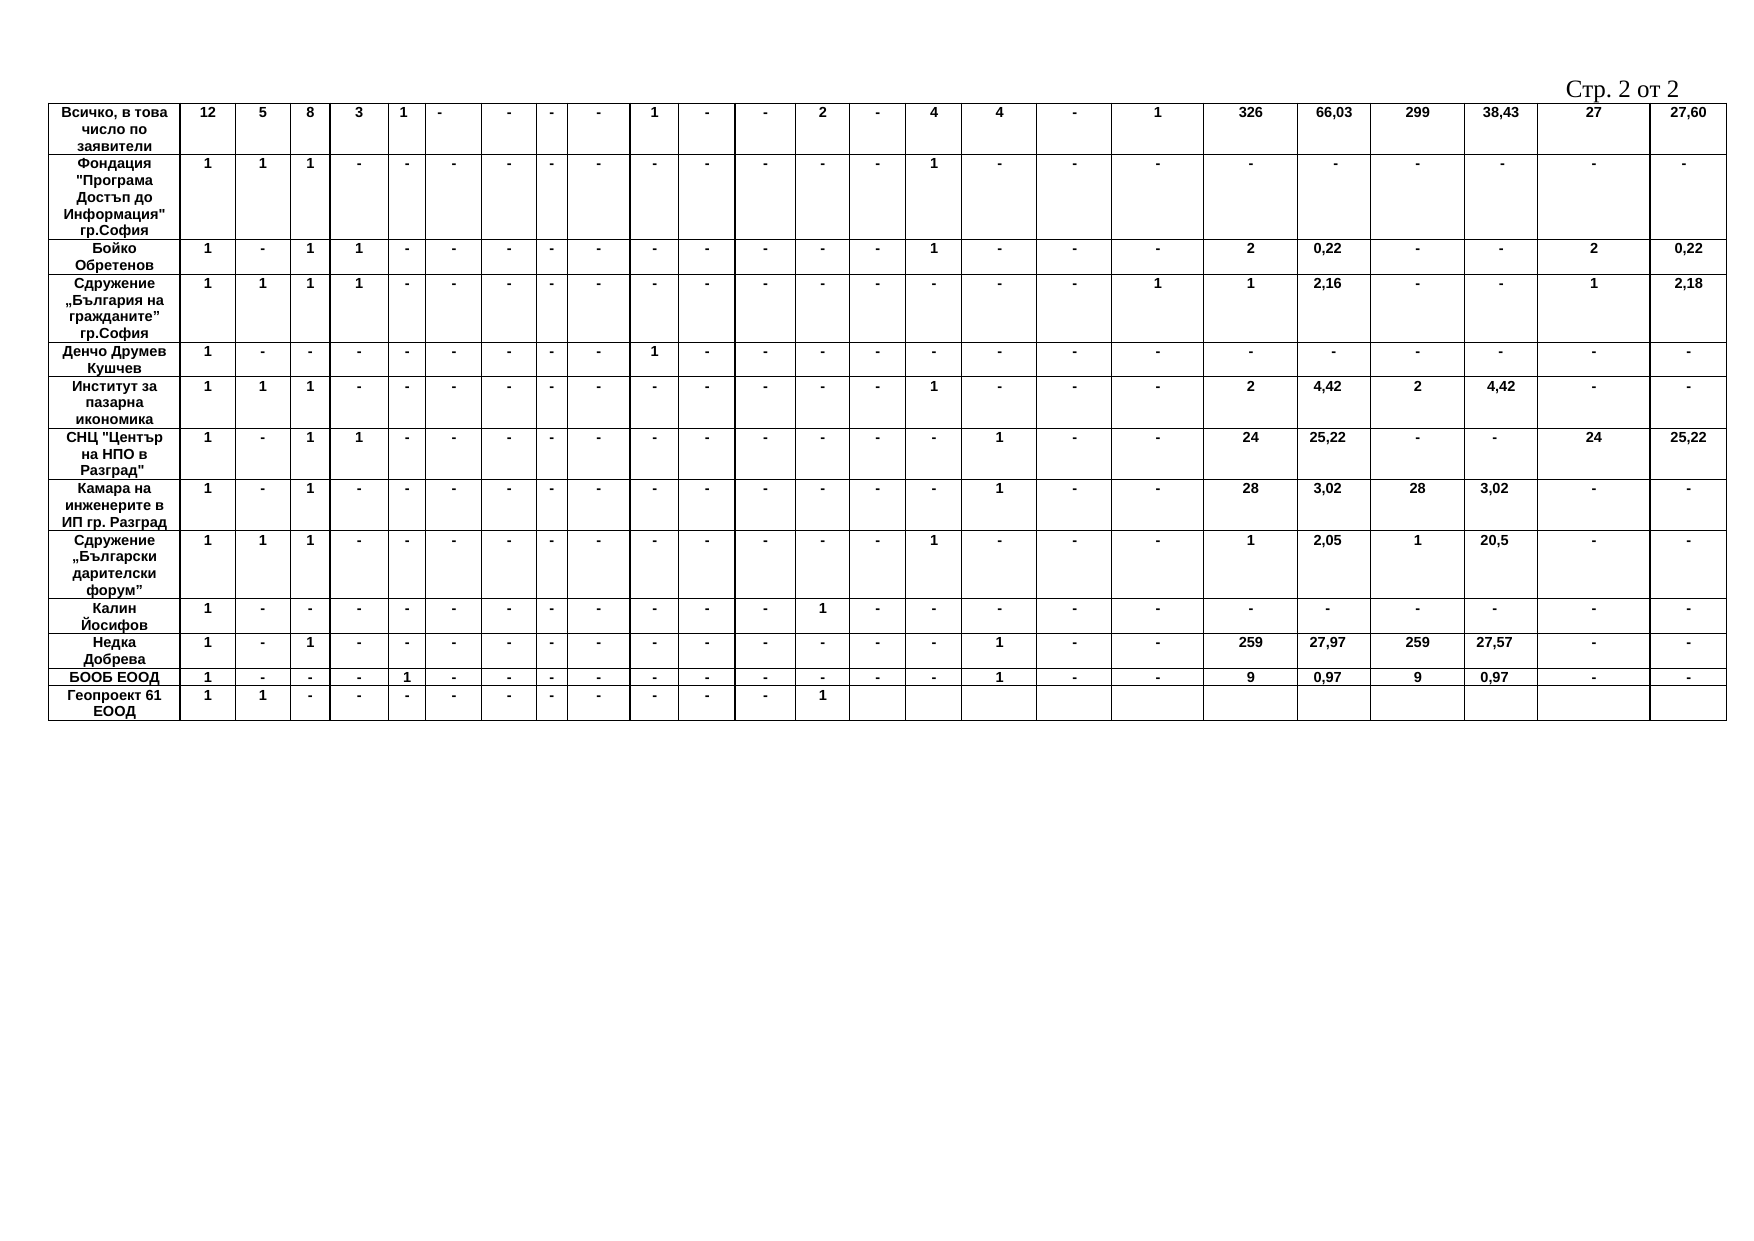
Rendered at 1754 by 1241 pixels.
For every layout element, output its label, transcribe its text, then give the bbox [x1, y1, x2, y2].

table_cell - [906, 634, 961, 667]
table_cell - [426, 634, 481, 667]
table_cell 4,42 [1298, 377, 1370, 427]
table_cell - [1112, 429, 1203, 479]
table_cell 2 [1204, 240, 1297, 273]
table_cell - [537, 480, 567, 530]
table_cell - [736, 155, 795, 239]
table_cell 1 [291, 275, 329, 342]
table_cell 5 [236, 104, 290, 154]
table_cell - [736, 377, 795, 427]
table_cell 25,22 [1298, 429, 1370, 479]
table_cell - [1538, 669, 1649, 685]
table_cell - [331, 155, 388, 239]
table_cell - [236, 599, 290, 633]
table_cell - [1037, 480, 1111, 530]
table_cell 3 [331, 104, 388, 154]
table_cell - [796, 155, 849, 239]
table_cell 2 [1371, 377, 1464, 427]
table_cell [1538, 686, 1649, 720]
table_cell - [679, 429, 734, 479]
table_cell - [426, 104, 481, 154]
table_cell - [1465, 429, 1537, 479]
table_cell - [631, 669, 678, 685]
table_cell - [1112, 343, 1203, 376]
table_cell - [1204, 343, 1297, 376]
table_cell 1 [962, 429, 1036, 479]
table_cell - [537, 599, 567, 633]
table_cell - [850, 634, 905, 667]
table_cell - [1037, 669, 1111, 685]
table_cell - [331, 669, 388, 685]
table_cell - [389, 686, 425, 720]
table_cell БООБ ЕООД [49, 669, 179, 685]
table_cell - [1465, 343, 1537, 376]
table_cell - [1651, 531, 1726, 598]
table_cell - [736, 480, 795, 530]
table_cell - [568, 686, 629, 720]
table_cell - [568, 343, 629, 376]
table_cell Калин Йосифов [49, 599, 179, 633]
table_cell - [679, 669, 734, 685]
table_cell - [631, 599, 678, 633]
table_cell - [631, 155, 678, 239]
table_cell 1 [181, 634, 235, 667]
table_cell - [1538, 377, 1649, 427]
table_cell - [1112, 669, 1203, 685]
table_cell Фондация "Програма Достъп до Информация" гр.София [49, 155, 179, 239]
table_cell - [906, 669, 961, 685]
table_cell - [1538, 480, 1649, 530]
table_cell 1 [181, 480, 235, 530]
table_cell - [1112, 634, 1203, 667]
table_cell - [1651, 343, 1726, 376]
table_cell - [1371, 275, 1464, 342]
table_cell - [426, 429, 481, 479]
table_cell - [679, 343, 734, 376]
table_cell - [1298, 155, 1370, 239]
table_cell 0,22 [1298, 240, 1370, 273]
table_cell 1 [181, 531, 235, 598]
table_cell - [482, 599, 536, 633]
table_cell - [736, 343, 795, 376]
table_cell - [1651, 634, 1726, 667]
table_cell - [482, 531, 536, 598]
table_cell - [1112, 531, 1203, 598]
table_cell 1 [236, 377, 290, 427]
table_cell 1 [631, 343, 678, 376]
table_cell - [962, 275, 1036, 342]
table_cell Сдружение „Български дарителски форум” [49, 531, 179, 598]
table_cell - [537, 155, 567, 239]
table_cell 1 [291, 155, 329, 239]
table_cell [850, 686, 905, 720]
table_cell - [1037, 377, 1111, 427]
table_cell 1 [1112, 104, 1203, 154]
table_cell - [679, 634, 734, 667]
table_cell 4,42 [1465, 377, 1537, 427]
table_cell - [537, 240, 567, 273]
table_cell - [236, 480, 290, 530]
table_cell - [1651, 377, 1726, 427]
table_cell - [1112, 377, 1203, 427]
table_cell - [679, 686, 734, 720]
table_cell - [537, 104, 567, 154]
table_cell - [962, 377, 1036, 427]
table_cell 1 [962, 634, 1036, 667]
table_cell - [736, 634, 795, 667]
table_cell Геопроект 61 ЕООД [49, 686, 179, 720]
table_cell - [1037, 599, 1111, 633]
table_cell 1 [181, 599, 235, 633]
table_cell - [1651, 480, 1726, 530]
table_cell 38,43 [1465, 104, 1537, 154]
table_cell 1 [181, 686, 235, 720]
table_cell - [796, 377, 849, 427]
table_cell - [331, 599, 388, 633]
table_cell 259 [1204, 634, 1297, 667]
table_cell 1 [236, 275, 290, 342]
table_cell 27,57 [1465, 634, 1537, 667]
table_cell Недка Добрева [49, 634, 179, 667]
table_cell - [796, 480, 849, 530]
table_cell - [568, 634, 629, 667]
table_cell - [736, 686, 795, 720]
table_cell - [331, 686, 388, 720]
table_cell - [537, 686, 567, 720]
table_cell 27,97 [1298, 634, 1370, 667]
table_cell 326 [1204, 104, 1297, 154]
table_cell 28 [1204, 480, 1297, 530]
table_cell 24 [1538, 429, 1649, 479]
table_cell - [426, 686, 481, 720]
table_cell - [291, 669, 329, 685]
table_cell - [426, 155, 481, 239]
table_cell 2 [1204, 377, 1297, 427]
table_cell - [537, 531, 567, 598]
table_cell - [389, 275, 425, 342]
table_cell [1037, 686, 1111, 720]
table_cell - [236, 429, 290, 479]
table_cell - [1112, 155, 1203, 239]
table_cell - [850, 240, 905, 273]
table_cell - [796, 634, 849, 667]
table_cell 2 [1538, 240, 1649, 273]
table_cell - [1651, 155, 1726, 239]
table_cell - [426, 240, 481, 273]
table_cell - [1037, 634, 1111, 667]
table_cell - [482, 104, 536, 154]
table_cell - [482, 634, 536, 667]
table_cell - [482, 480, 536, 530]
table_cell - [568, 377, 629, 427]
table_cell - [426, 377, 481, 427]
table_cell 299 [1371, 104, 1464, 154]
table_cell - [291, 599, 329, 633]
table_cell - [1538, 343, 1649, 376]
table_cell - [679, 104, 734, 154]
table_cell - [291, 343, 329, 376]
table_cell 1 [291, 240, 329, 273]
table_cell 1 [181, 275, 235, 342]
table_cell - [850, 531, 905, 598]
table_cell - [631, 634, 678, 667]
table_cell - [736, 429, 795, 479]
table_cell - [736, 669, 795, 685]
table_cell - [568, 155, 629, 239]
table_cell 3,02 [1298, 480, 1370, 530]
table_cell - [1298, 343, 1370, 376]
table_cell 25,22 [1651, 429, 1726, 479]
table_cell - [679, 480, 734, 530]
table_cell - [236, 240, 290, 273]
table_cell - [482, 377, 536, 427]
table_cell - [482, 429, 536, 479]
table_cell - [850, 104, 905, 154]
table_cell - [1538, 155, 1649, 239]
table_cell - [906, 599, 961, 633]
table_cell - [736, 275, 795, 342]
table_cell - [236, 634, 290, 667]
table_cell 1 [331, 275, 388, 342]
table_cell - [389, 155, 425, 239]
table_cell - [1037, 531, 1111, 598]
table_cell - [1538, 531, 1649, 598]
table_cell 1 [796, 686, 849, 720]
table_cell - [679, 155, 734, 239]
table_cell - [389, 599, 425, 633]
table_cell - [796, 275, 849, 342]
table_cell [1465, 686, 1537, 720]
table_cell - [679, 377, 734, 427]
table_cell - [236, 669, 290, 685]
table_cell - [850, 599, 905, 633]
table_cell - [1204, 155, 1297, 239]
table_cell 24 [1204, 429, 1297, 479]
table_cell 1 [631, 104, 678, 154]
table_cell - [1371, 155, 1464, 239]
table_cell - [679, 240, 734, 273]
table_cell - [736, 599, 795, 633]
table_cell - [537, 669, 567, 685]
table_cell 1 [1204, 531, 1297, 598]
table_cell - [631, 429, 678, 479]
table_cell - [850, 429, 905, 479]
table_cell - [1651, 669, 1726, 685]
table_cell - [850, 275, 905, 342]
table_cell Институт за пазарна икономика [49, 377, 179, 427]
table_cell - [389, 343, 425, 376]
table_cell 1 [291, 634, 329, 667]
table_cell - [962, 240, 1036, 273]
table_cell - [1371, 240, 1464, 273]
table_cell 1 [906, 377, 961, 427]
table_cell 1 [962, 669, 1036, 685]
table_cell - [389, 240, 425, 273]
table_cell - [1465, 275, 1537, 342]
table_cell 2,05 [1298, 531, 1370, 598]
table_cell 28 [1371, 480, 1464, 530]
table_cell - [1651, 599, 1726, 633]
table_cell - [482, 686, 536, 720]
table_cell - [482, 240, 536, 273]
table_cell 4 [906, 104, 961, 154]
table_cell - [850, 480, 905, 530]
table_cell 1 [1538, 275, 1649, 342]
table_cell - [796, 240, 849, 273]
table_cell - [1112, 240, 1203, 273]
table_cell 1 [291, 480, 329, 530]
table_cell - [389, 531, 425, 598]
table_cell - [850, 669, 905, 685]
table_cell - [1037, 429, 1111, 479]
table_cell 27 [1538, 104, 1649, 154]
table_cell 1 [1371, 531, 1464, 598]
table_cell 1 [236, 686, 290, 720]
table_cell - [291, 686, 329, 720]
table_cell - [631, 686, 678, 720]
table_cell - [568, 240, 629, 273]
table_cell Всичко, в това число по заявители [49, 104, 179, 154]
table_cell - [537, 343, 567, 376]
table_cell - [426, 275, 481, 342]
table_cell - [1037, 275, 1111, 342]
table_cell - [1465, 155, 1537, 239]
table_cell 12 [181, 104, 235, 154]
table_cell 1 [906, 240, 961, 273]
table_cell - [426, 531, 481, 598]
table_cell - [1037, 104, 1111, 154]
table_cell - [1465, 240, 1537, 273]
table_cell - [568, 480, 629, 530]
table_cell - [1037, 343, 1111, 376]
table_cell - [482, 343, 536, 376]
table_cell - [850, 377, 905, 427]
table_cell - [906, 343, 961, 376]
table_cell - [796, 669, 849, 685]
table_cell - [236, 343, 290, 376]
table_cell - [962, 155, 1036, 239]
table_cell - [331, 634, 388, 667]
table_cell [1204, 686, 1297, 720]
table_cell 1 [181, 343, 235, 376]
table_cell - [631, 275, 678, 342]
table_cell 1 [962, 480, 1036, 530]
table_cell 2,18 [1651, 275, 1726, 342]
table_cell 4 [962, 104, 1036, 154]
table_cell 9 [1371, 669, 1464, 685]
table_cell - [906, 429, 961, 479]
table_cell - [568, 429, 629, 479]
table_cell 1 [181, 240, 235, 273]
table_cell - [736, 240, 795, 273]
table_cell 27,60 [1651, 104, 1726, 154]
table_cell 0,97 [1298, 669, 1370, 685]
table_cell - [482, 275, 536, 342]
table_cell - [568, 531, 629, 598]
table_cell - [537, 634, 567, 667]
table_cell 1 [389, 669, 425, 685]
table_cell - [482, 669, 536, 685]
table_cell - [1371, 599, 1464, 633]
table_cell 0,97 [1465, 669, 1537, 685]
table_cell - [796, 429, 849, 479]
table_cell - [906, 480, 961, 530]
table_cell 3,02 [1465, 480, 1537, 530]
table_cell - [389, 377, 425, 427]
table_cell 1 [331, 240, 388, 273]
table_cell - [962, 343, 1036, 376]
table_cell - [906, 275, 961, 342]
table_cell - [426, 480, 481, 530]
table_cell - [331, 343, 388, 376]
table_cell - [331, 377, 388, 427]
table_cell - [796, 531, 849, 598]
table_cell - [1037, 155, 1111, 239]
table_cell [1371, 686, 1464, 720]
table_cell Камара на инженерите в ИП гр. Разград [49, 480, 179, 530]
table_cell 2,16 [1298, 275, 1370, 342]
table_cell [1112, 686, 1203, 720]
table_cell [1298, 686, 1370, 720]
table_cell - [389, 480, 425, 530]
table_cell 1 [236, 155, 290, 239]
table_cell 1 [389, 104, 425, 154]
table_cell - [631, 240, 678, 273]
table_cell - [850, 155, 905, 239]
table_cell [1651, 686, 1726, 720]
table_cell - [537, 377, 567, 427]
table_cell 9 [1204, 669, 1297, 685]
table_cell - [1037, 240, 1111, 273]
table_cell 66,03 [1298, 104, 1370, 154]
table_cell - [1465, 599, 1537, 633]
table_cell 1 [236, 531, 290, 598]
table_cell 1 [906, 155, 961, 239]
table_cell 1 [906, 531, 961, 598]
table_cell Сдружение „България на гражданите” гр.София [49, 275, 179, 342]
table_cell - [796, 343, 849, 376]
table_cell - [631, 531, 678, 598]
table_cell - [568, 599, 629, 633]
table_cell 1 [291, 531, 329, 598]
table_cell 20,5 [1465, 531, 1537, 598]
table_cell - [962, 531, 1036, 598]
table_cell 1 [181, 155, 235, 239]
table_cell - [679, 599, 734, 633]
table_cell - [1538, 634, 1649, 667]
table_cell - [331, 531, 388, 598]
table_cell - [679, 275, 734, 342]
table_cell - [631, 377, 678, 427]
table_cell 1 [1204, 275, 1297, 342]
table_cell - [1298, 599, 1370, 633]
table_cell - [1112, 480, 1203, 530]
table_cell - [389, 634, 425, 667]
table_cell 8 [291, 104, 329, 154]
table_cell - [962, 599, 1036, 633]
table_cell Денчо Друмев Кушчев [49, 343, 179, 376]
table_cell - [679, 531, 734, 598]
table_cell 1 [291, 429, 329, 479]
table_cell 1 [291, 377, 329, 427]
table_cell - [1371, 429, 1464, 479]
table_cell [962, 686, 1036, 720]
table_cell - [389, 429, 425, 479]
table_cell - [568, 669, 629, 685]
table_cell - [426, 599, 481, 633]
table_cell 1 [796, 599, 849, 633]
table_cell - [426, 343, 481, 376]
table_cell - [631, 480, 678, 530]
table_cell Бойко Обретенов [49, 240, 179, 273]
table_cell 1 [1112, 275, 1203, 342]
table_cell 2 [796, 104, 849, 154]
table_cell - [1112, 599, 1203, 633]
table_cell - [736, 531, 795, 598]
table_cell 259 [1371, 634, 1464, 667]
table_cell 1 [181, 429, 235, 479]
table_cell - [568, 275, 629, 342]
table_cell 1 [181, 377, 235, 427]
table_cell - [482, 155, 536, 239]
table_cell - [1538, 599, 1649, 633]
table_cell - [850, 343, 905, 376]
table_cell СНЦ "Център на НПО в Разград" [49, 429, 179, 479]
table_cell 0,22 [1651, 240, 1726, 273]
table_cell 1 [181, 669, 235, 685]
table_cell - [1204, 599, 1297, 633]
table_cell - [1371, 343, 1464, 376]
table_cell - [568, 104, 629, 154]
table_cell [906, 686, 961, 720]
table_cell - [426, 669, 481, 685]
table_cell - [537, 429, 567, 479]
table_cell - [736, 104, 795, 154]
table_cell - [537, 275, 567, 342]
table_cell 1 [331, 429, 388, 479]
table_cell - [331, 480, 388, 530]
